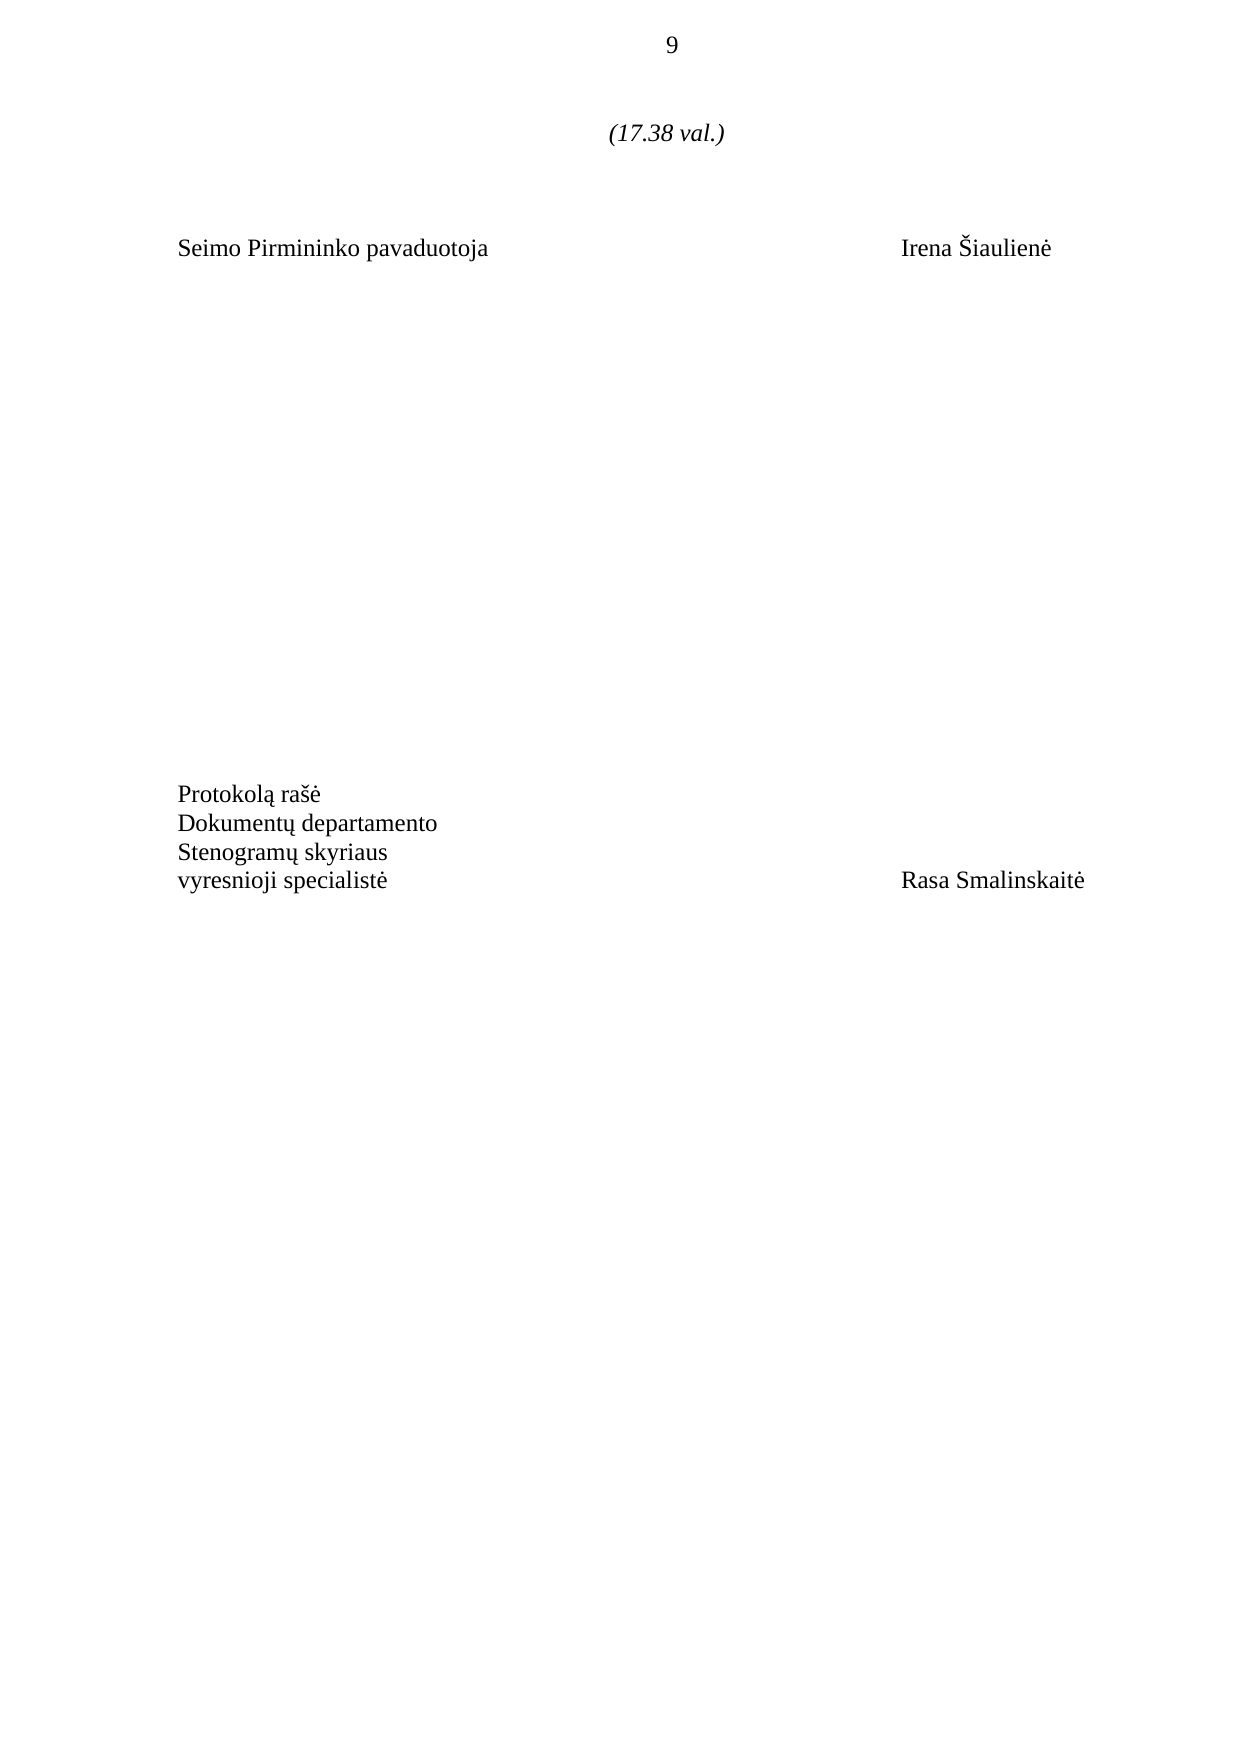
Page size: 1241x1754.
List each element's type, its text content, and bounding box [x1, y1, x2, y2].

text Dokumentų departamento [177, 808, 1152, 837]
text Stenogramų skyriaus [177, 837, 1152, 866]
text (17.38 val.) [177, 118, 1152, 147]
text Seimo Pirmininko pavaduotoja Irena Šiaulienė [177, 233, 1152, 262]
text Protokolą rašė [177, 779, 1152, 808]
text vyresnioji specialistė Rasa Smalinskaitė [177, 866, 1152, 894]
